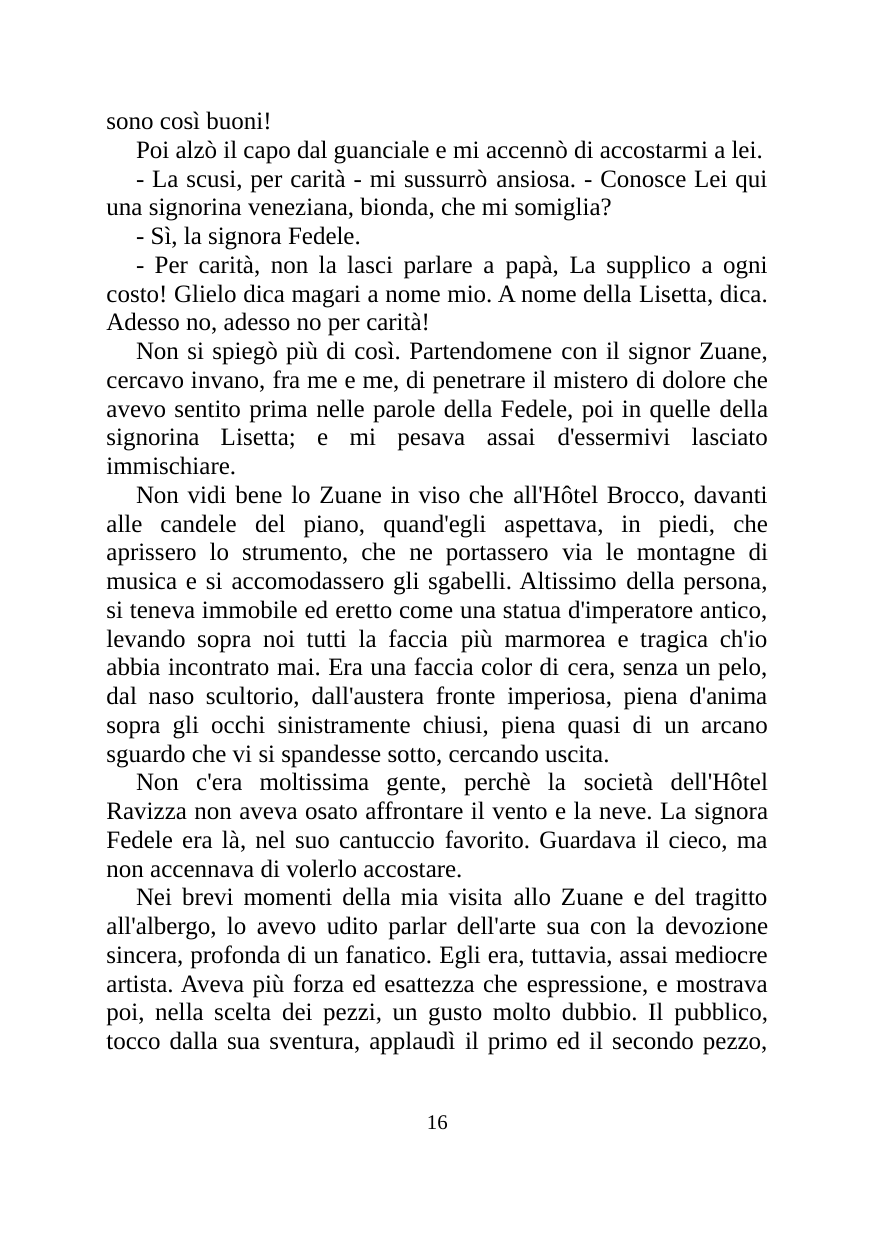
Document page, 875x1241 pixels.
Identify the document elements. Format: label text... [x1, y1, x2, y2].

text Non si spiegò più di così. Partendomene con il signor Zuane, cercavo invano, fra me e me, di penetrare il mistero di dolore che avevo sentito prima nelle parole della Fedele, poi in quelle della signorina Lisetta; e mi pesava assai d'essermivi lasciato immischiare. [106, 336, 768, 480]
text - La scusi, per carità - mi sussurrò ansiosa. - Conosce Lei qui una signorina veneziana, bionda, che mi somiglia? [106, 164, 768, 221]
text Non vidi bene lo Zuane in viso che all'Hôtel Brocco, davanti alle candele del piano, quand'egli aspettava, in piedi, che aprissero lo strumento, che ne portassero via le montagne di musica e si accomodassero gli sgabelli. Altissimo della persona, si teneva immobile ed eretto come una statua d'imperatore antico, levando sopra noi tutti la faccia più marmorea e tragica ch'io abbia incontrato mai. Era una faccia color di cera, senza un pelo, dal naso scultorio, dall'austera fronte imperiosa, piena d'anima sopra gli occhi sinistramente chiusi, piena quasi di un arcano sguardo che vi si spandesse sotto, cercando uscita. [106, 480, 768, 767]
text - Sì, la signora Fedele. [106, 221, 768, 250]
text - Per carità, non la lasci parlare a papà, La supplico a ogni costo! Glielo dica magari a nome mio. A nome della Lisetta, dica. Adesso no, adesso no per carità! [106, 250, 768, 336]
text Nei brevi momenti della mia visita allo Zuane e del tragitto all'albergo, lo avevo udito parlar dell'arte sua con la devozione sincera, profonda di un fanatico. Egli era, tuttavia, assai mediocre artista. Aveva più forza ed esattezza che espressione, e mostrava poi, nella scelta dei pezzi, un gusto molto dubbio. Il pubblico, tocco dalla sua sventura, applaudì il primo ed il secondo pezzo, [106, 882, 768, 1055]
text sono così buoni! [106, 106, 768, 135]
text Non c'era moltissima gente, perchè la società dell'Hôtel Ravizza non aveva osato affrontare il vento e la neve. La signora Fedele era là, nel suo cantuccio favorito. Guardava il cieco, ma non accennava di volerlo accostare. [106, 767, 768, 882]
text Poi alzò il capo dal guanciale e mi accennò di accostarmi a lei. [106, 135, 768, 164]
